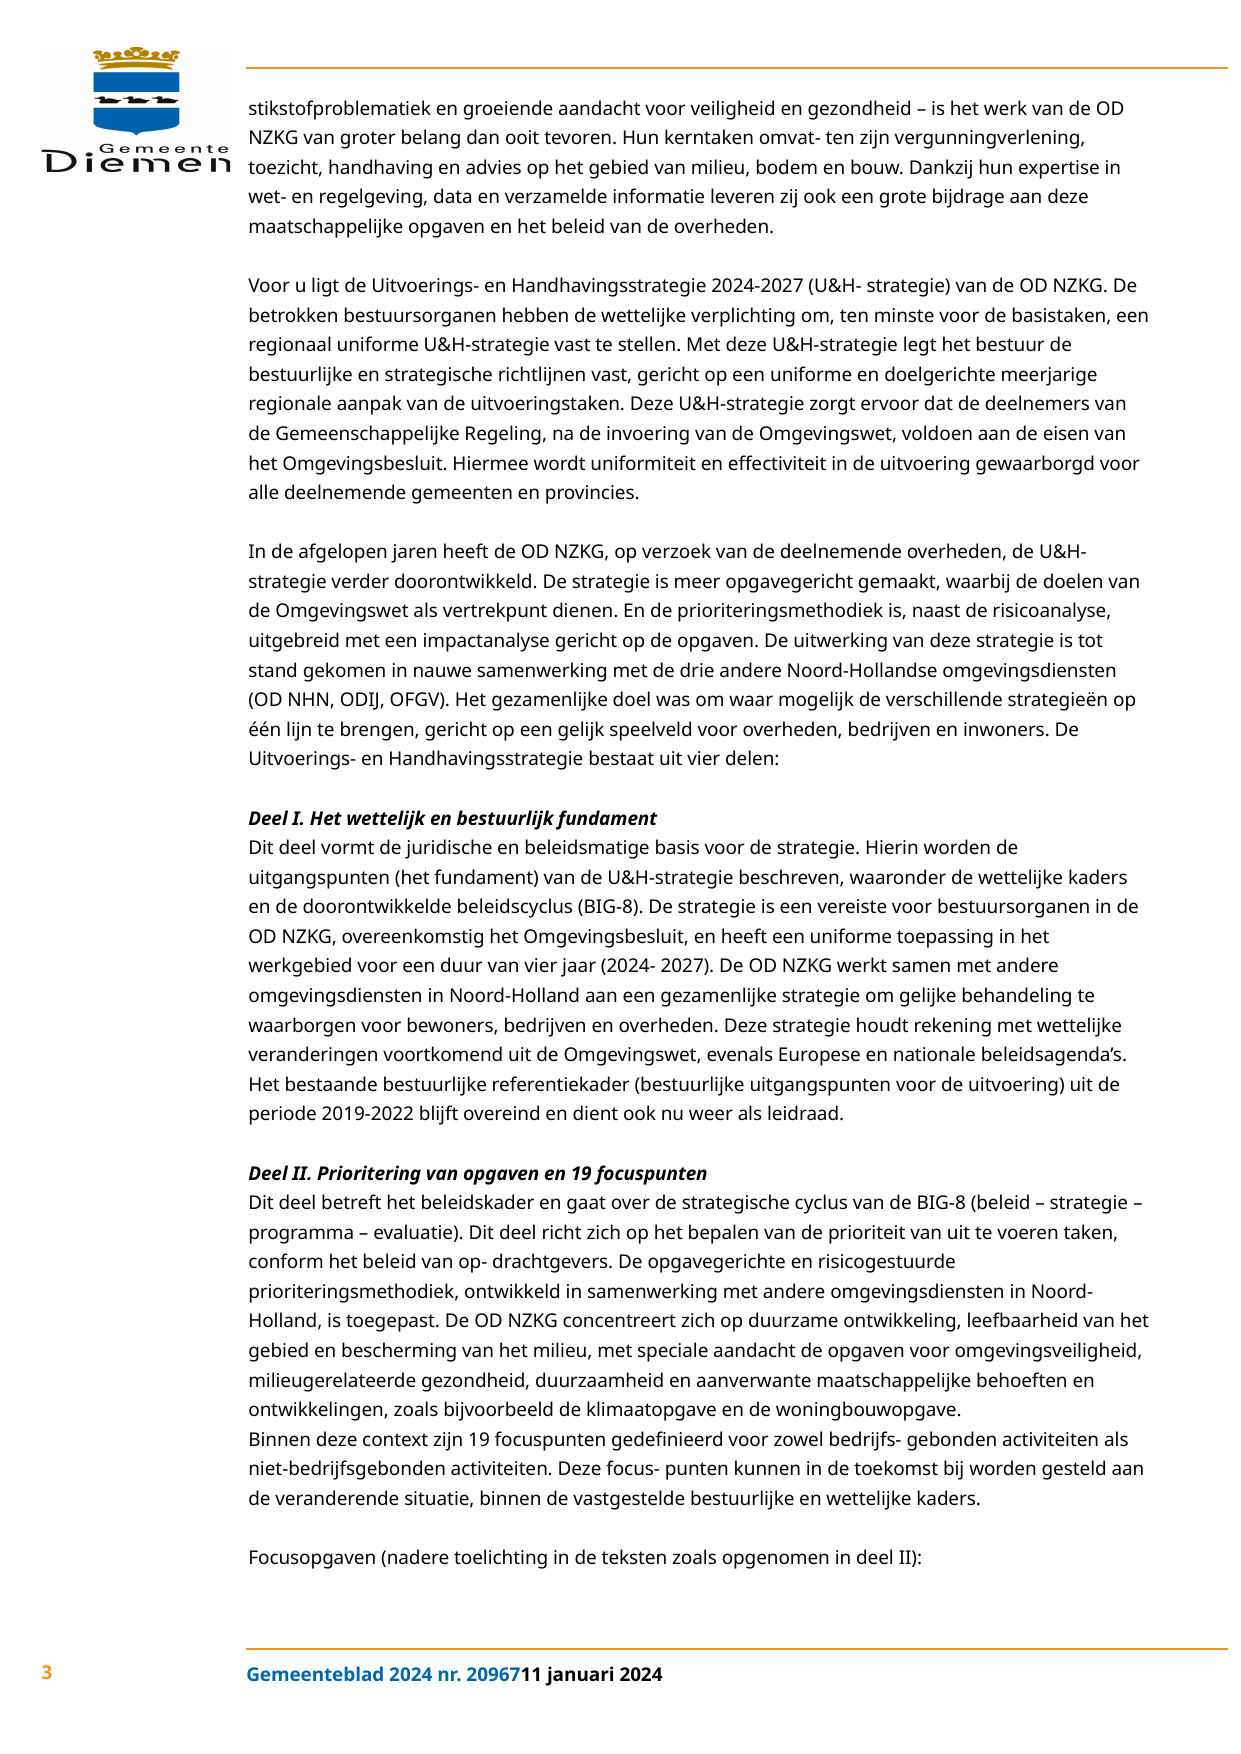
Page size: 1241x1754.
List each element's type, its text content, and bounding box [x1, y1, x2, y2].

text Focusopgaven (nadere toelichting in de teksten zoals opgenomen in deel II): [248, 1544, 1152, 1570]
text Deel II. Prioritering van opgaven en 19 focuspunten [248, 1160, 1152, 1186]
picture [41, 47, 231, 172]
text Voor u ligt de Uitvoerings- en Handhavingsstrategie 2024-2027 (U&H- strategie) van de OD NZKG. De betrokken bestuursorganen hebben de wettelijke verplichting om, ten minste voor de basistaken, een regionaal uniforme U&H-strategie vast te stellen. Met deze U&H-strategie legt het bestuur de bestuurlijke en strategische richtlijnen vast, gericht op een uniforme en doelgerichte meerjarige regionale aanpak van de uitvoeringstaken. Deze U&H-strategie zorgt ervoor dat de deelnemers van de Gemeenschappelijke Regeling, na de invoering van de Omgevingswet, voldoen aan de eisen van het Omgevingsbesluit. Hiermee wordt uniformiteit en effectiviteit in de uitvoering gewaarborgd voor alle deelnemende gemeenten en provincies. [248, 272, 1152, 505]
text Dit deel vormt de juridische en beleidsmatige basis voor de strategie. Hierin worden de uitgangspunten (het fundament) van de U&H-strategie beschreven, waaronder de wettelijke kaders en de doorontwikkelde beleidscyclus (BIG-8). De strategie is een vereiste voor bestuursorganen in de OD NZKG, overeenkomstig het Omgevingsbesluit, en heeft een uniforme toepassing in het werkgebied voor een duur van vier jaar (2024- 2027). De OD NZKG werkt samen met andere omgevingsdiensten in Noord-Holland aan een gezamenlijke strategie om gelijke behandeling te waarborgen voor bewoners, bedrijven en overheden. Deze strategie houdt rekening met wettelijke veranderingen voortkomend uit de Omgevingswet, evenals Europese en nationale beleidsagenda’s. Het bestaande bestuurlijke referentiekader (bestuurlijke uitgangspunten voor de uitvoering) uit de periode 2019-2022 blijft overeind en dient ook nu weer als leidraad. [248, 834, 1152, 1126]
text Binnen deze context zijn 19 focuspunten gedefinieerd voor zowel bedrijfs- gebonden activiteiten als niet-bedrijfsgebonden activiteiten. Deze focus- punten kunnen in de toekomst bij worden gesteld aan de veranderende situatie, binnen de vastgestelde bestuurlijke en wettelijke kaders. [248, 1426, 1152, 1511]
text stikstofproblematiek en groeiende aandacht voor veiligheid en gezondheid – is het werk van de OD NZKG van groter belang dan ooit tevoren. Hun kerntaken omvat- ten zijn vergunningverlening, toezicht, handhaving en advies op het gebied van milieu, bodem en bouw. Dankzij hun expertise in wet- en regelgeving, data en verzamelde informatie leveren zij ook een grote bijdrage aan deze maatschappelijke opgaven en het beleid van de overheden. [248, 95, 1152, 239]
text Dit deel betreft het beleidskader en gaat over de strategische cyclus van de BIG-8 (beleid – strategie – programma – evaluatie). Dit deel richt zich op het bepalen van de prioriteit van uit te voeren taken, conform het beleid van op- drachtgevers. De opgavegerichte en risicogestuurde prioriteringsmethodiek, ontwikkeld in samenwerking met andere omgevingsdiensten in Noord-Holland, is toegepast. De OD NZKG concentreert zich op duurzame ontwikkeling, leefbaarheid van het gebied en bescherming van het milieu, met speciale aandacht de opgaven voor omgevingsveiligheid, milieugerelateerde gezondheid, duurzaamheid en aanverwante maatschappelijke behoeften en ontwikkelingen, zoals bijvoorbeeld de klimaatopgave en de woningbouwopgave. [248, 1189, 1152, 1422]
text In de afgelopen jaren heeft de OD NZKG, op verzoek van de deelnemende overheden, de U&H-strategie verder doorontwikkeld. De strategie is meer opgavegericht gemaakt, waarbij de doelen van de Omgevingswet als vertrekpunt dienen. En de prioriteringsmethodiek is, naast de risicoanalyse, uitgebreid met een impactanalyse gericht op de opgaven. De uitwerking van deze strategie is tot stand gekomen in nauwe samenwerking met de drie andere Noord-Hollandse omgevingsdiensten (OD NHN, ODIJ, OFGV). Het gezamenlijke doel was om waar mogelijk de verschillende strategieën op één lijn te brengen, gericht op een gelijk speelveld voor overheden, bedrijven en inwoners. De Uitvoerings- en Handhavingsstrategie bestaat uit vier delen: [248, 538, 1152, 771]
text Deel I. Het wettelijk en bestuurlijk fundament [248, 805, 1152, 831]
